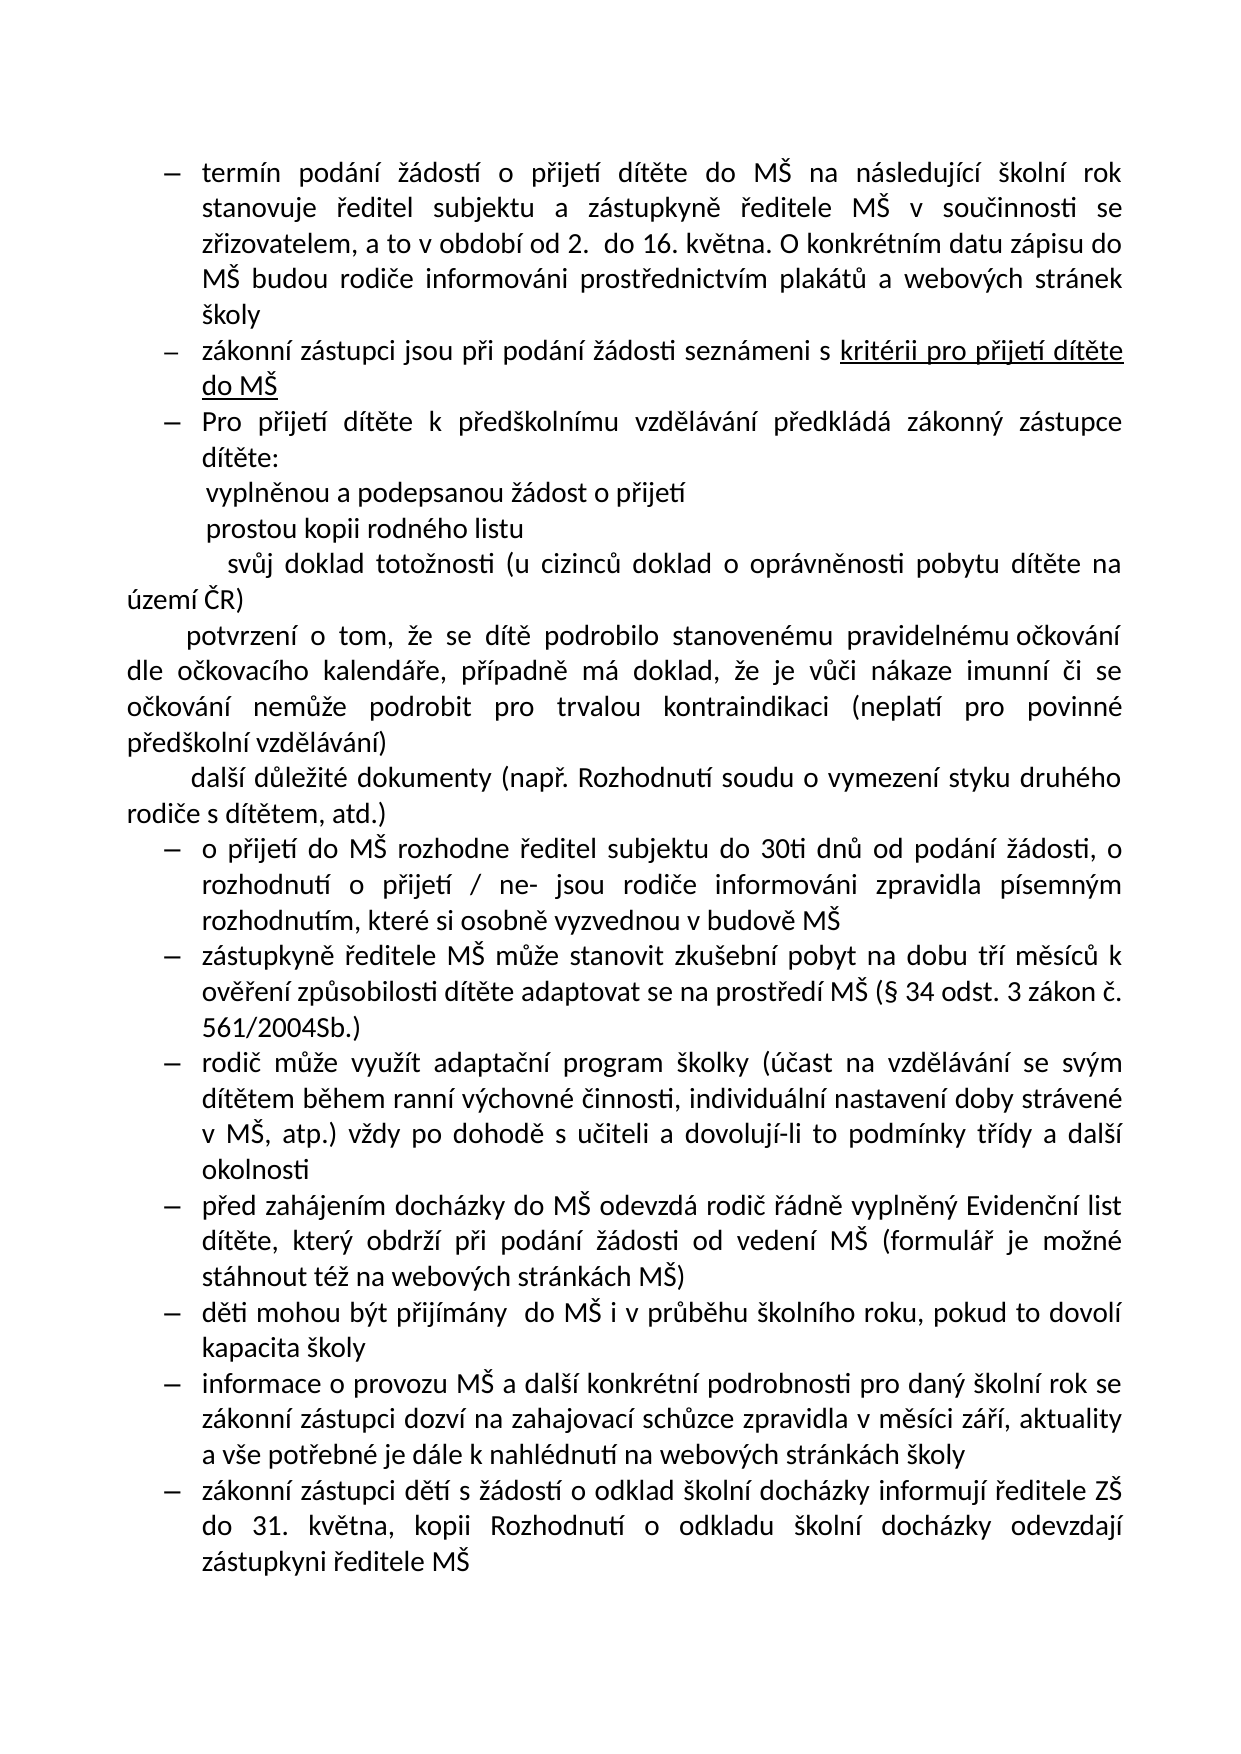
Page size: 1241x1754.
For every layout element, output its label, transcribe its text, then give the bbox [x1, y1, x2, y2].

list informace o provozu MŠ a další konkrétní podrobnosti pro daný školní rok se zákonní zástupci dozví na zahajovací schůzce zpravidla v měsíci září, aktuality a vše potřebné je dále k nahlédnutí na webových stránkách školy [164, 1365, 1123, 1472]
list termín podání žádostí o přijetí dítěte do MŠ na následující školní rok stanovuje ředitel subjektu a zástupkyně ředitele MŠ v součinnosti se zřizovatelem, a to v období od 2. do 16. května. O konkrétním datu zápisu do MŠ budou rodiče informováni prostřednictvím plakátů a webových stránek školy [164, 154, 1123, 332]
text svůj doklad totožnosti (u cizinců doklad o oprávněnosti pobytu dítěte na území ČR) [127, 546, 1123, 617]
list děti mohou být přijímány do MŠ i v průběhu školního roku, pokud to dovolí kapacita školy [164, 1294, 1123, 1365]
text vyplněnou a podepsanou žádost o přijetí [127, 474, 1123, 510]
list před zahájením docházky do MŠ odevzdá rodič řádně vyplněný Evidenční list dítěte, který obdrží při podání žádosti od vedení MŠ (formulář je možné stáhnout též na webových stránkách MŠ) [164, 1187, 1123, 1294]
list rodič může využít adaptační program školky (účast na vzdělávání se svým dítětem během ranní výchovné činnosti, individuální nastavení doby strávené v MŠ, atp.) vždy po dohodě s učiteli a dovolují-li to podmínky třídy a další okolnosti [164, 1044, 1123, 1187]
list Pro přijetí dítěte k předškolnímu vzdělávání předkládá zákonný zástupce dítěte: [164, 403, 1123, 474]
list o přijetí do MŠ rozhodne ředitel subjektu do 30ti dnů od podání žádosti, o rozhodnutí o přijetí / ne- jsou rodiče informováni zpravidla písemným rozhodnutím, které si osobně vyzvednou v budově MŠ [164, 831, 1123, 937]
text další důležité dokumenty (např. Rozhodnutí soudu o vymezení styku druhého rodiče s dítětem, atd.) [127, 759, 1123, 831]
list zákonní zástupci jsou při podání žádosti seznámeni s kritérii pro přijetí dítěte do MŠ [164, 332, 1123, 403]
text potvrzení o tom, že se dítě podrobilo stanovenému pravidelnému očkování dle očkovacího kalendáře, případně má doklad, že je vůči nákaze imunní či se očkování nemůže podrobit pro trvalou kontraindikaci (neplatí pro povinné předškolní vzdělávání) [127, 617, 1123, 759]
text prostou kopii rodného listu [127, 510, 1123, 546]
list zákonní zástupci dětí s žádostí o odklad školní docházky informují ředitele ZŠ do 31. května, kopii Rozhodnutí o odkladu školní docházky odevzdají zástupkyni ředitele MŠ [164, 1472, 1123, 1579]
list zástupkyně ředitele MŠ může stanovit zkušební pobyt na dobu tří měsíců k ověření způsobilosti dítěte adaptovat se na prostředí MŠ (§ 34 odst. 3 zákon č. 561/2004Sb.) [164, 937, 1123, 1044]
